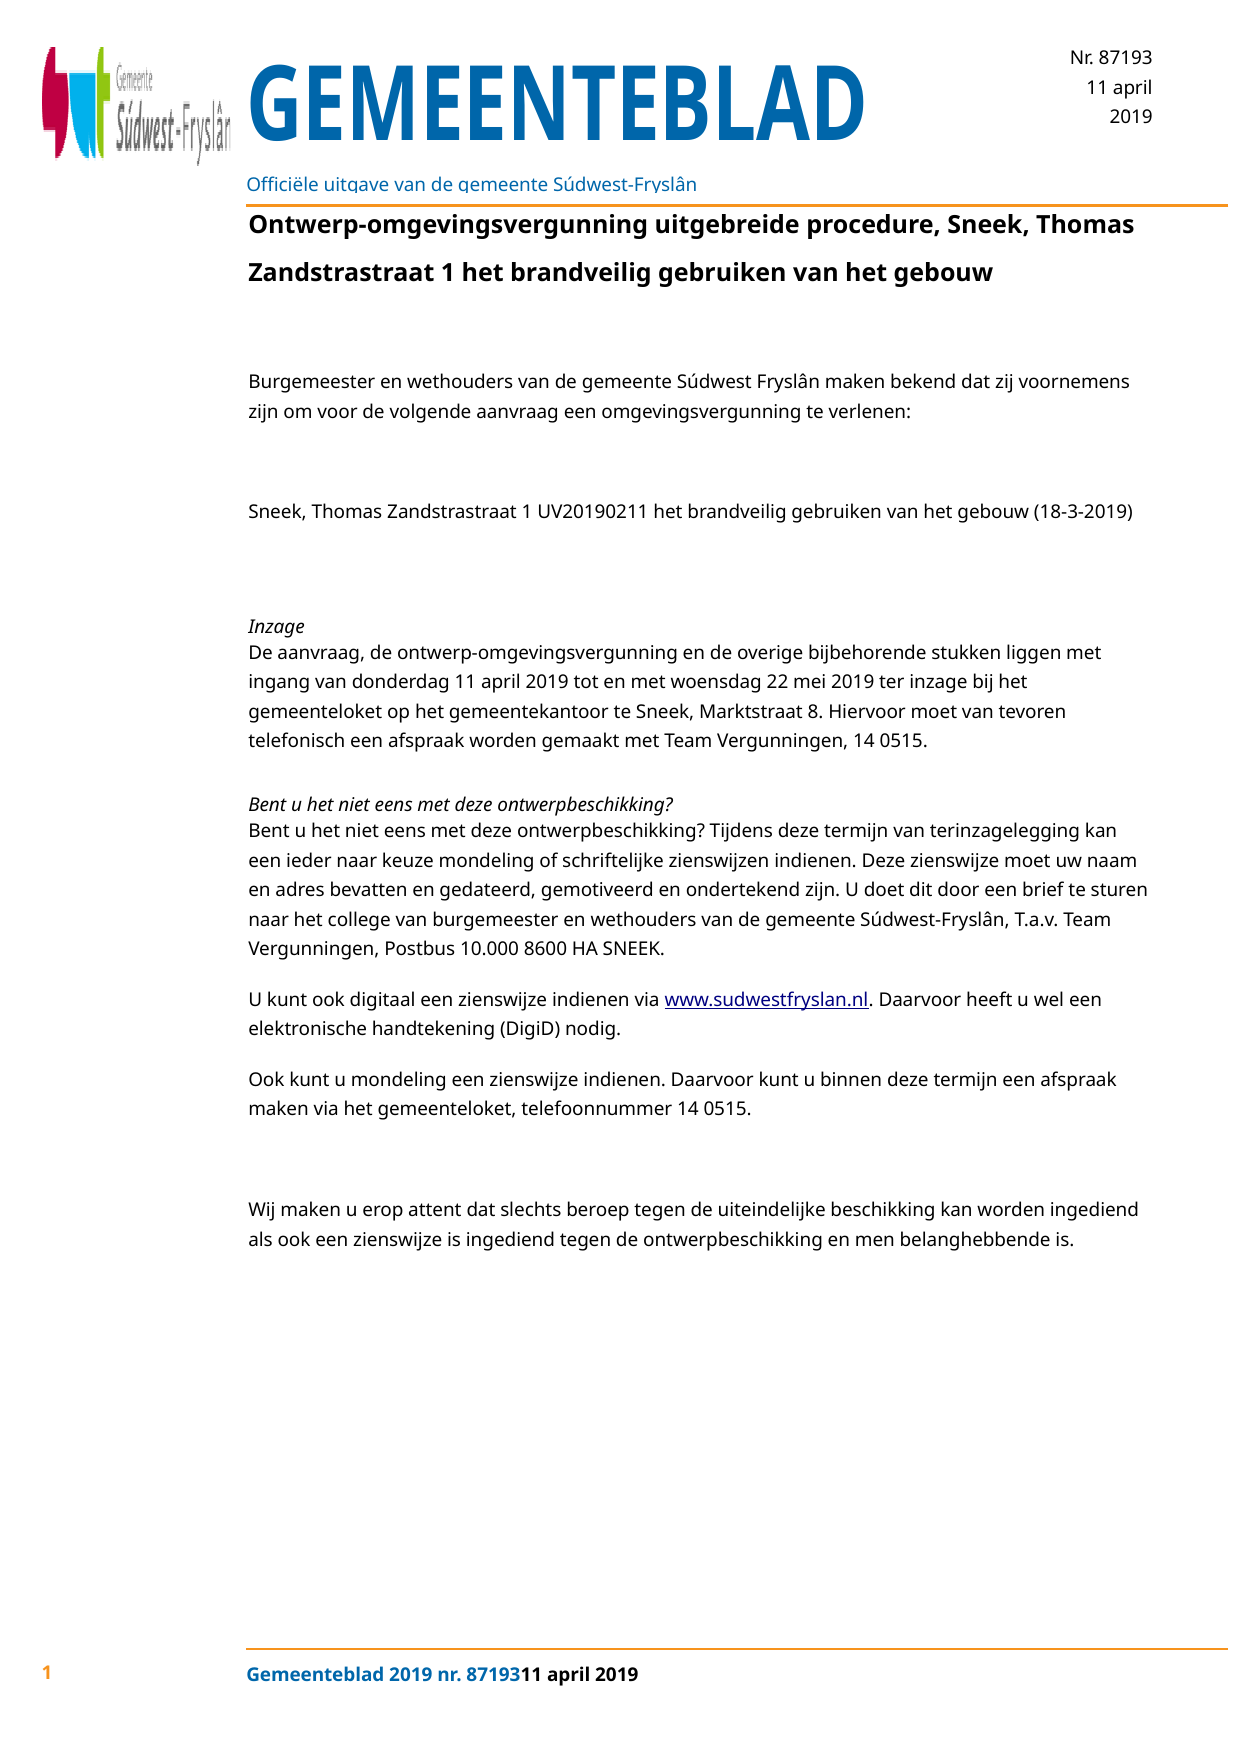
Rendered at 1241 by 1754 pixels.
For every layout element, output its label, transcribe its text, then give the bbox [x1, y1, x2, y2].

text Sneek, Thomas Zandstrastraat 1 UV20190211 het brandveilig gebruiken van het gebouw (18-3-2019) [248, 499, 1152, 524]
text De aanvraag, de ontwerp-omgevingsvergunning en de overige bijbehorende stukken liggen met ingang van donderdag 11 april 2019 tot en met woensdag 22 mei 2019 ter inzage bij het gemeenteloket op het gemeentekantoor te Sneek, Marktstraat 8. Hiervoor moet van tevoren telefonisch een afspraak worden gemaakt met Team Vergunningen, 14 0515. [248, 639, 1152, 753]
text Ook kunt u mondeling een zienswijze indienen. Daarvoor kunt u binnen deze termijn een afspraak maken via het gemeenteloket, telefoonnummer 14 0515. [248, 1066, 1152, 1121]
picture [41, 47, 231, 172]
text Bent u het niet eens met deze ontwerpbeschikking? Tijdens deze termijn van terinzagelegging kan een ieder naar keuze mondeling of schriftelijke zienswijzen indienen. Deze zienswijze moet uw naam en adres bevatten en gedateerd, gemotiveerd en ondertekend zijn. U doet dit door een brief te sturen naar het college van burgemeester en wethouders van de gemeente Súdwest-Fryslân, T.a.v. Team Vergunningen, Postbus 10.000 8600 HA SNEEK. [248, 817, 1152, 961]
text U kunt ook digitaal een zienswijze indienen via www.sudwestfryslan.nl. Daarvoor heeft u wel een elektronische handtekening (DigiD) nodig. [248, 986, 1152, 1041]
text Ontwerp-omgevingsvergunning uitgebreide procedure, Sneek, Thomas Zandstrastraat 1 het brandveilig gebruiken van het gebouw [248, 207, 1152, 288]
text Burgemeester en wethouders van de gemeente Súdwest Fryslân maken bekend dat zij voornemens zijn om voor de volgende aanvraag een omgevingsvergunning te verlenen: [248, 368, 1152, 424]
text Inzage [248, 613, 1152, 639]
text Wij maken u erop attent dat slechts beroep tegen de uiteindelijke beschikking kan worden ingediend als ook een zienswijze is ingediend tegen de ontwerpbeschikking en men belanghebbende is. [248, 1196, 1152, 1252]
text Bent u het niet eens met deze ontwerpbeschikking? [248, 792, 1152, 817]
